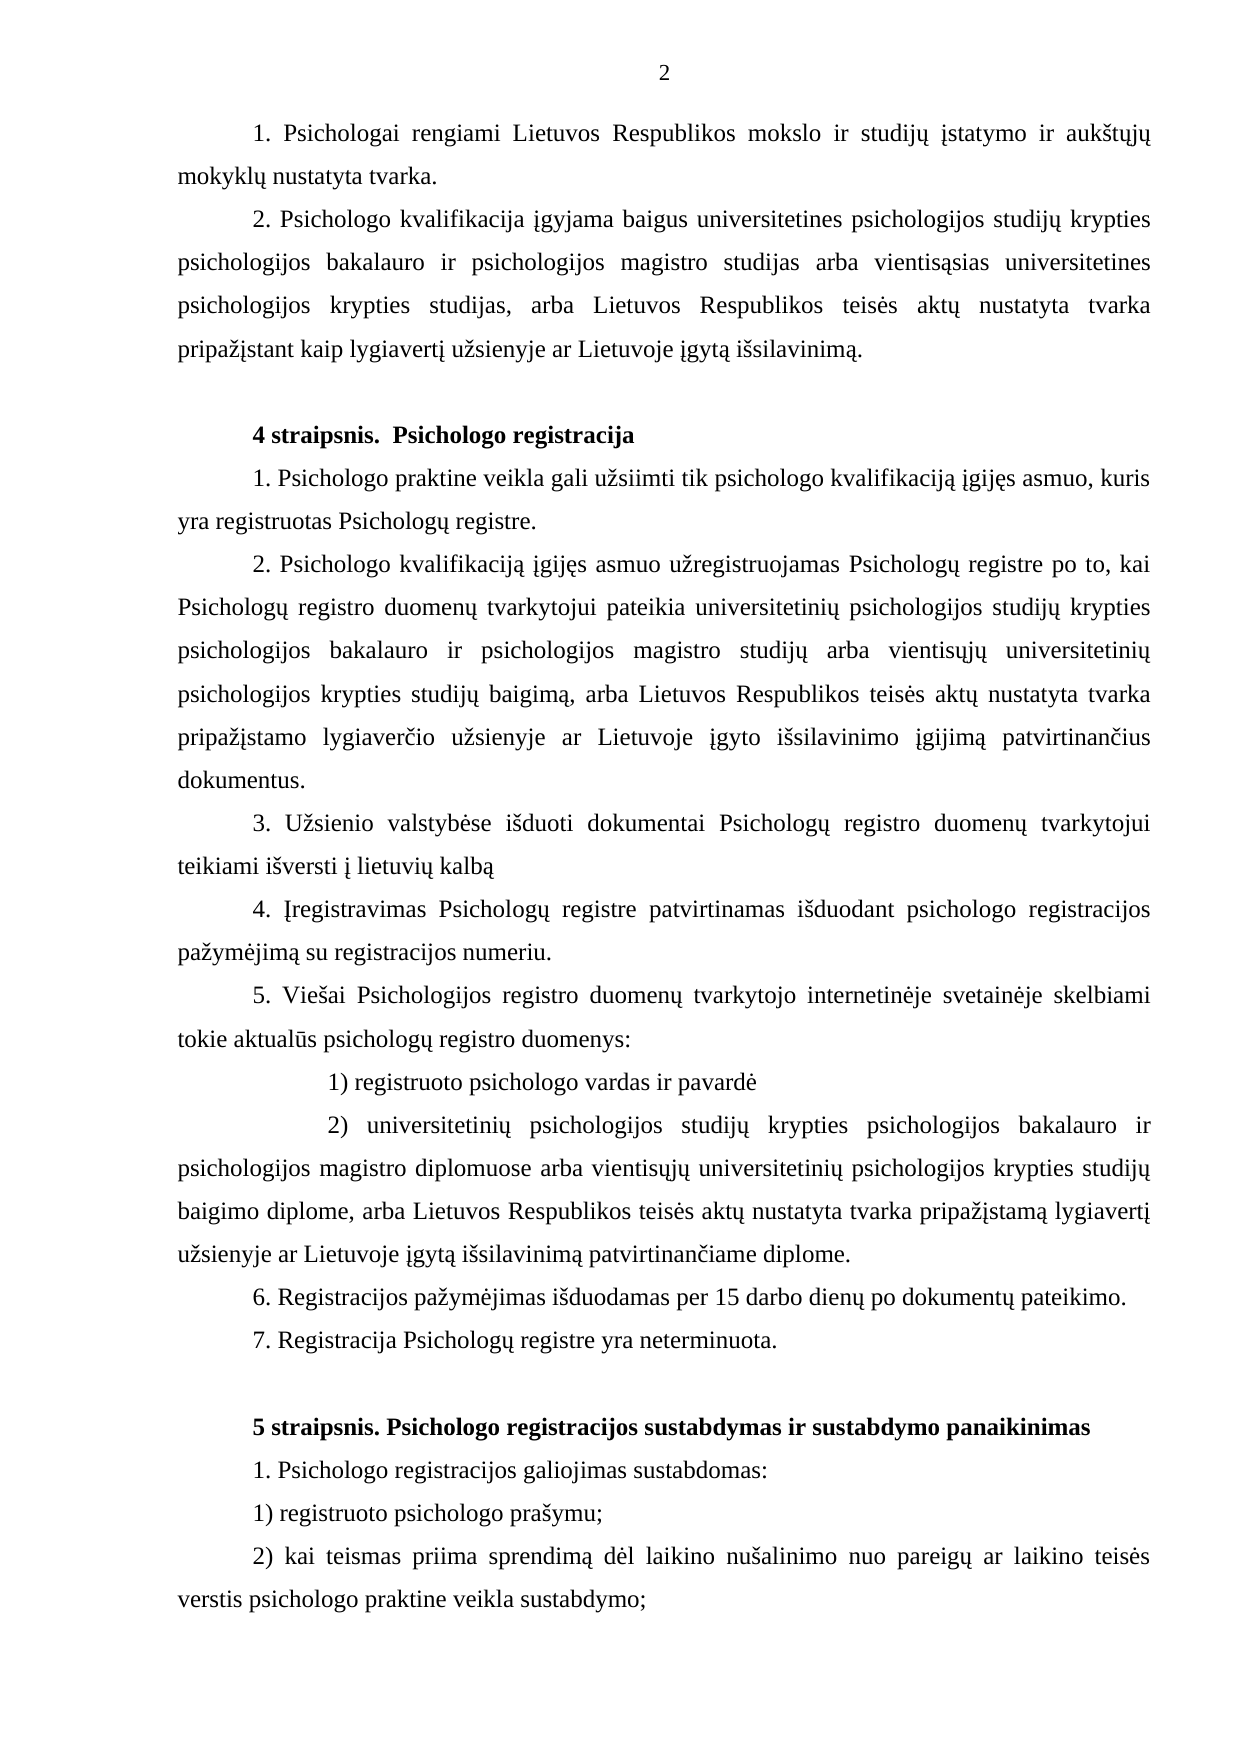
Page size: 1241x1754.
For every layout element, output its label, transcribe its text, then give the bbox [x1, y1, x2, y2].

text 2. Psichologo kvalifikacija įgyjama baigus universitetines psichologijos studijų krypties psichologijos bakalauro ir psichologijos magistro studijas arba vientisąsias universitetines psichologijos krypties studijas, arba Lietuvos Respublikos teisės aktų nustatyta tvarka pripažįstant kaip lygiavertį užsienyje ar Lietuvoje įgytą išsilavinimą. [177, 204, 1152, 362]
text 3. Užsienio valstybėse išduoti dokumentai Psichologų registro duomenų tvarkytojui teikiami išversti į lietuvių kalbą [177, 808, 1152, 880]
text 4. Įregistravimas Psichologų registre patvirtinamas išduodant psichologo registracijos pažymėjimą su registracijos numeriu. [177, 894, 1152, 966]
text 1. Psichologo registracijos galiojimas sustabdomas: [177, 1455, 1152, 1484]
text 2. Psichologo kvalifikaciją įgijęs asmuo užregistruojamas Psichologų registre po to, kai Psichologų registro duomenų tvarkytojui pateikia universitetinių psichologijos studijų krypties psichologijos bakalauro ir psichologijos magistro studijų arba vientisųjų universitetinių psichologijos krypties studijų baigimą, arba Lietuvos Respublikos teisės aktų nustatyta tvarka pripažįstamo lygiaverčio užsienyje ar Lietuvoje įgyto išsilavinimo įgijimą patvirtinančius dokumentus. [177, 549, 1152, 794]
text 1. Psichologai rengiami Lietuvos Respublikos mokslo ir studijų įstatymo ir aukštųjų mokyklų nustatyta tvarka. [177, 118, 1152, 190]
text 7. Registracija Psichologų registre yra neterminuota. [177, 1326, 1152, 1354]
text 4 straipsnis. Psichologo registracija [177, 420, 1152, 449]
text 6. Registracijos pažymėjimas išduodamas per 15 darbo dienų po dokumentų pateikimo. [177, 1282, 1152, 1311]
text 2) universitetinių psichologijos studijų krypties psichologijos bakalauro ir psichologijos magistro diplomuose arba vientisųjų universitetinių psichologijos krypties studijų baigimo diplome, arba Lietuvos Respublikos teisės aktų nustatyta tvarka pripažįstamą lygiavertį užsienyje ar Lietuvoje įgytą išsilavinimą patvirtinančiame diplome. [177, 1110, 1152, 1268]
text 1) registruoto psichologo prašymu; [177, 1498, 1152, 1527]
text 1) registruoto psichologo vardas ir pavardė [177, 1067, 1152, 1096]
text 5 straipsnis. Psichologo registracijos sustabdymas ir sustabdymo panaikinimas [177, 1412, 1152, 1441]
text 1. Psichologo praktine veikla gali užsiimti tik psichologo kvalifikaciją įgijęs asmuo, kuris yra registruotas Psichologų registre. [177, 463, 1152, 535]
text 5. Viešai Psichologijos registro duomenų tvarkytojo internetinėje svetainėje skelbiami tokie aktualūs psichologų registro duomenys: [177, 981, 1152, 1052]
text 2) kai teismas priima sprendimą dėl laikino nušalinimo nuo pareigų ar laikino teisės verstis psichologo praktine veikla sustabdymo; [177, 1541, 1152, 1613]
